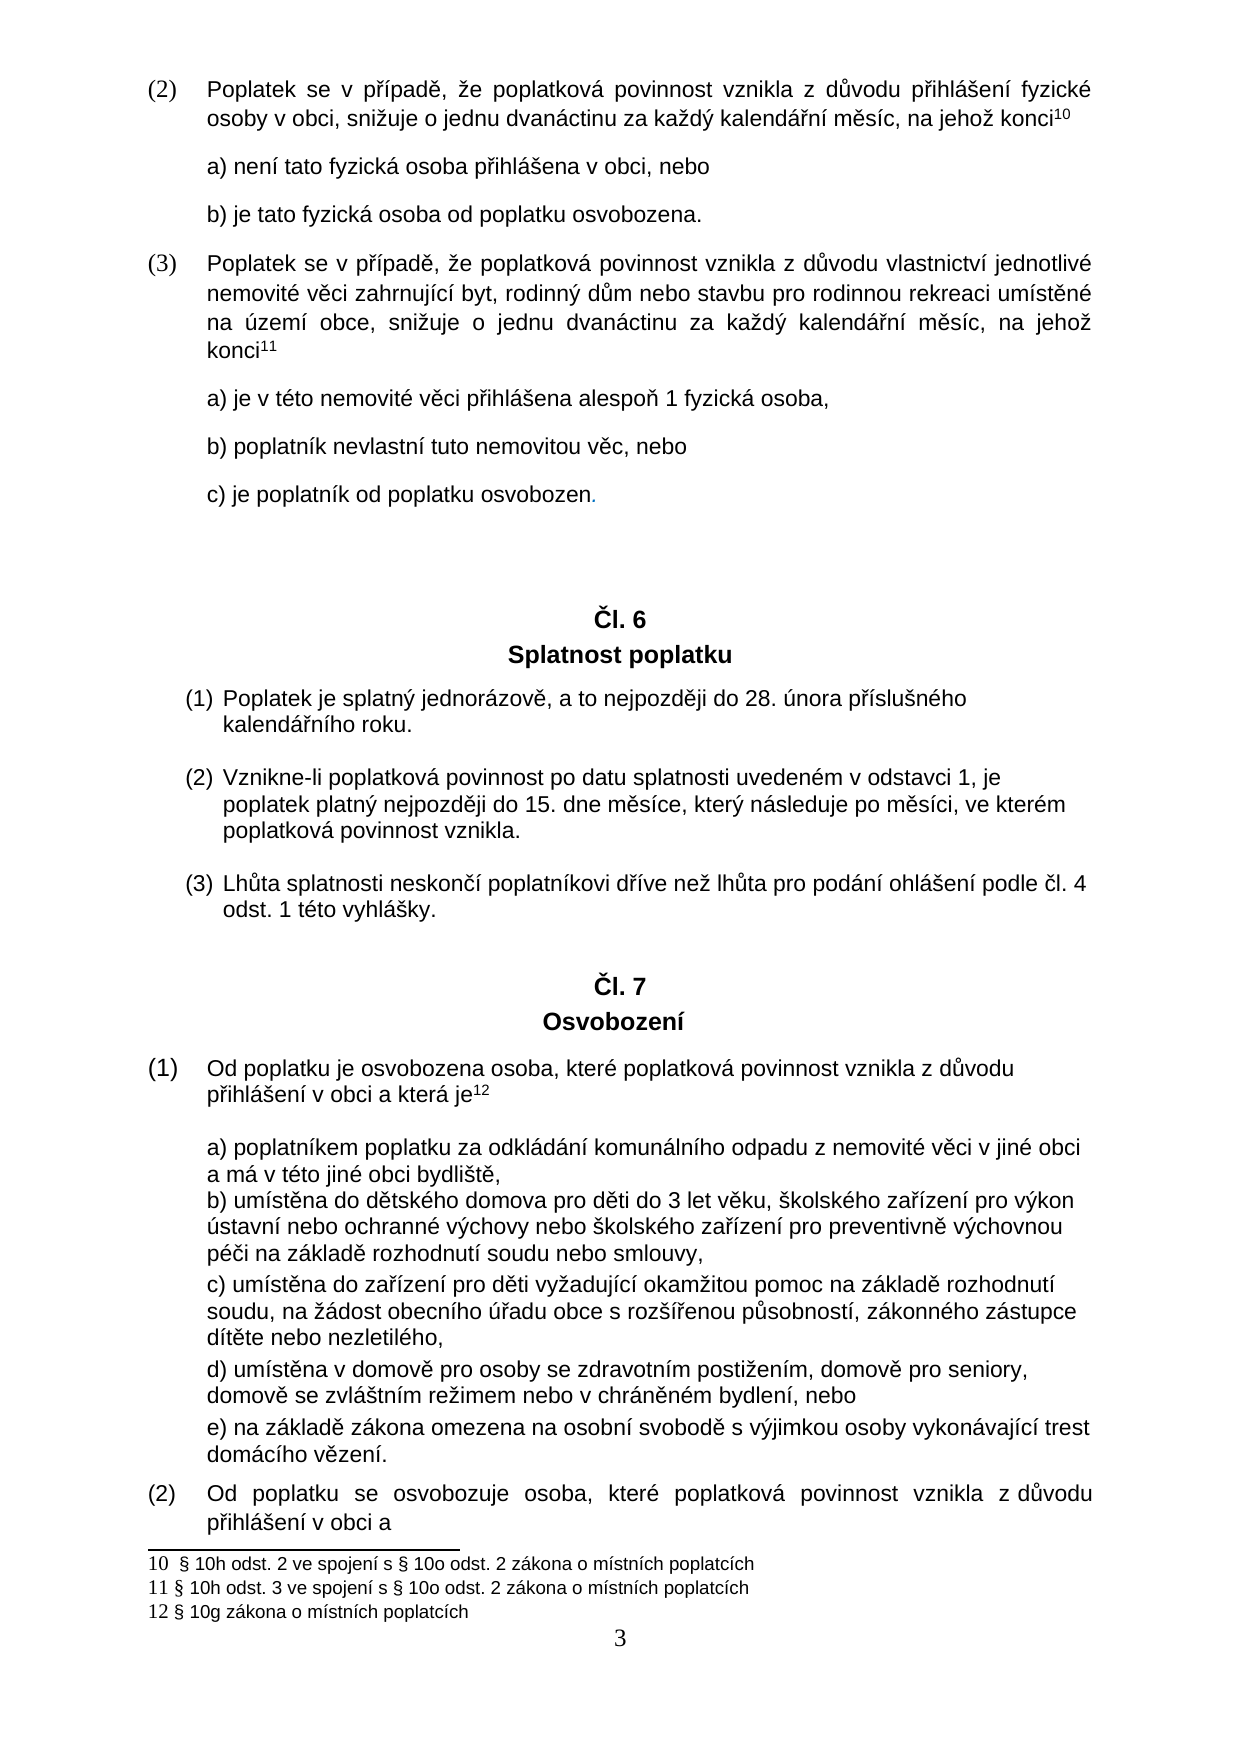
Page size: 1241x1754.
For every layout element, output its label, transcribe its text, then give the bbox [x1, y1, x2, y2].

text c) umístěna do zařízení pro děti vyžadující okamžitou pomoc na základě rozhodnutí soudu, na žádost obecního úřadu obce s rozšířenou působností, zákonného zástupce dítěte nebo nezletilého, [207, 1271, 1093, 1351]
text d) umístěna v domově pro osoby se zdravotním postižením, domově pro seniory, domově se zvláštním režimem nebo v chráněném bydlení, nebo [207, 1356, 1093, 1409]
list § 10h odst. 2 ve spojení s § 10o odst. 2 zákona o místních poplatcích [148, 1551, 1093, 1574]
list Od poplatku se osvobozuje osoba, které poplatková povinnost vznikla z důvodu přihlášení v obci a [148, 1479, 1093, 1535]
text b) je tato fyzická osoba od poplatku osvobozena. [207, 201, 1093, 227]
text b) umístěna do dětského domova pro děti do 3 let věku, školského zařízení pro výkon ústavní nebo ochranné výchovy nebo školského zařízení pro preventivně výchovnou péči na základě rozhodnutí soudu nebo smlouvy, [207, 1187, 1093, 1266]
text Čl. 7 [148, 972, 1093, 1001]
list § 10g zákona o místních poplatcích [148, 1599, 1093, 1623]
text odst. 1 této vyhlášky. [223, 896, 1093, 922]
list Poplatek se v případě, že poplatková povinnost vznikla z důvodu přihlášení fyzické osoby v obci, snižuje o jednu dvanáctinu za každý kalendářní měsíc, na jehož konci [148, 74, 1093, 131]
list Vznikne-li poplatková povinnost po datu splatnosti uvedeném v odstavci 1, je poplatek platný nejpozději do 15. dne měsíce, který následuje po měsíci, ve kterém poplatková povinnost vznikla. [185, 764, 1093, 843]
text a) je v této nemovité věci přihlášena alespoň 1 fyzická osoba, [207, 385, 1093, 412]
list Od poplatku je osvobozena osoba, které poplatková povinnost vznikla z důvodu přihlášení v obci a která je [148, 1053, 1093, 1108]
list § 10h odst. 3 ve spojení s § 10o odst. 2 zákona o místních poplatcích [148, 1574, 1093, 1599]
text Čl. 6 [148, 605, 1093, 633]
text b) poplatník nevlastní tuto nemovitou věc, nebo [207, 433, 1093, 459]
text a) poplatníkem poplatku za odkládání komunálního odpadu z nemovité věci v jiné obci a má v této jiné obci bydliště, [207, 1134, 1093, 1187]
text c) je poplatník od poplatku osvobozen. [207, 481, 1093, 507]
text a) není tato fyzická osoba přihlášena v obci, nebo [207, 153, 1093, 179]
list Poplatek je splatný jednorázově, a to nejpozději do 28. února příslušného [185, 685, 1093, 711]
text e) na základě zákona omezena na osobní svobodě s výjimkou osoby vykonávající trest domácího vězení. [207, 1414, 1093, 1467]
text Osvobození [148, 1007, 1093, 1036]
list Poplatek se v případě, že poplatková povinnost vznikla z důvodu vlastnictví jednotlivé nemovité věci zahrnující byt, rodinný dům nebo stavbu pro rodinnou rekreaci umístěné na území obce, snižuje o jednu dvanáctinu za každý kalendářní měsíc, na jehož konci [148, 248, 1093, 364]
text Splatnost poplatku [148, 640, 1093, 668]
text kalendářního roku. [223, 711, 1093, 738]
list Lhůta splatnosti neskončí poplatníkovi dříve než lhůta pro podání ohlášení podle čl. 4 [185, 869, 1093, 896]
